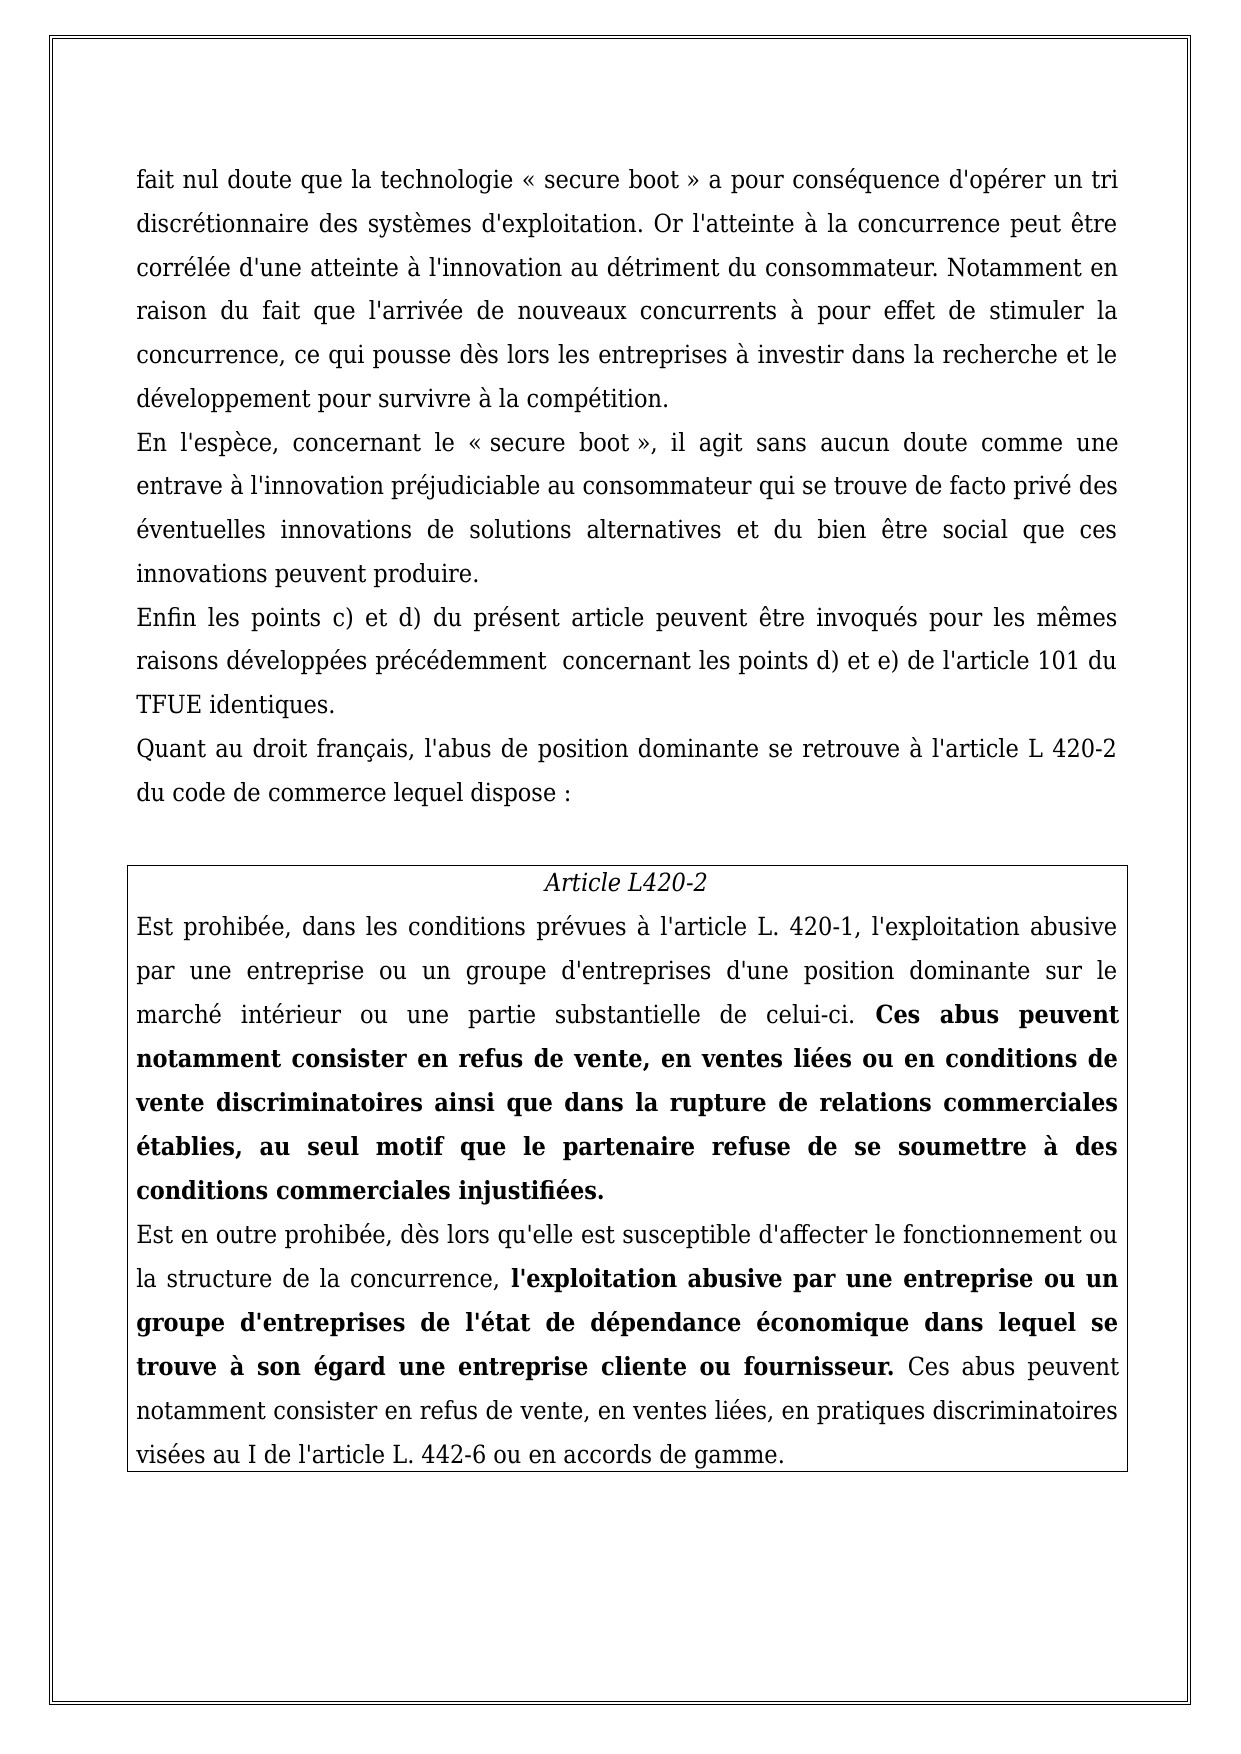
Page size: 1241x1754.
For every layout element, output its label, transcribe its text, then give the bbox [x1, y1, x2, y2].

text En l'espèce, concernant le « secure boot », il agit sans aucun doute comme une entrave à l'innovation préjudiciable au consommateur qui se trouve de facto privé des éventuelles innovations de solutions alternatives et du bien être social que ces innovations peuvent produire. [136, 428, 1119, 588]
text Est en outre prohibée, dès lors qu'elle est susceptible d'affecter le fonctionnement ou la structure de la concurrence, l'exploitation abusive par une entreprise ou un groupe d'entreprises de l'état de dépendance économique dans lequel se trouve à son égard une entreprise cliente ou fournisseur. Ces abus peuvent notamment consister en refus de vente, en ventes liées, en pratiques discriminatoires visées au I de l'article L. 442-6 ou en accords de gamme. [128, 1217, 1127, 1471]
text Est prohibée, dans les conditions prévues à l'article L. 420-1, l'exploitation abusive par une entreprise ou un groupe d'entreprises d'une position dominante sur le marché intérieur ou une partie substantielle de celui-ci. Ces abus peuvent notamment consister en refus de vente, en ventes liées ou en conditions de vente discriminatoires ainsi que dans la rupture de relations commerciales établies, au seul motif que le partenaire refuse de se soumettre à des conditions commerciales injustifiées. [128, 909, 1127, 1205]
text Article L420-2 [128, 866, 1127, 898]
text Enfin les points c) et d) du présent article peuvent être invoqués pour les mêmes raisons développées précédemment concernant les points d) et e) de l'article 101 du TFUE identiques. [136, 603, 1119, 719]
text Premièrement quant au point b) de la disposition, comme nous l'avons démontré précédemment à travers l'identification des dangers pour le consommateur, il ne fait nul doute que la technologie « secure boot » a pour conséquence d'opérer un tri discrétionnaire des systèmes d'exploitation. Or l'atteinte à la concurrence peut être corrélée d'une atteinte à l'innovation au détriment du consommateur. Notamment en raison du fait que l'arrivée de nouveaux concurrents à pour effet de stimuler la concurrence, ce qui pousse dès lors les entreprises à investir dans la recherche et le développement pour survivre à la compétition. [136, 165, 1119, 413]
text Quant au droit français, l'abus de position dominante se retrouve à l'article L 420-2 du code de commerce lequel dispose : [136, 734, 1119, 807]
